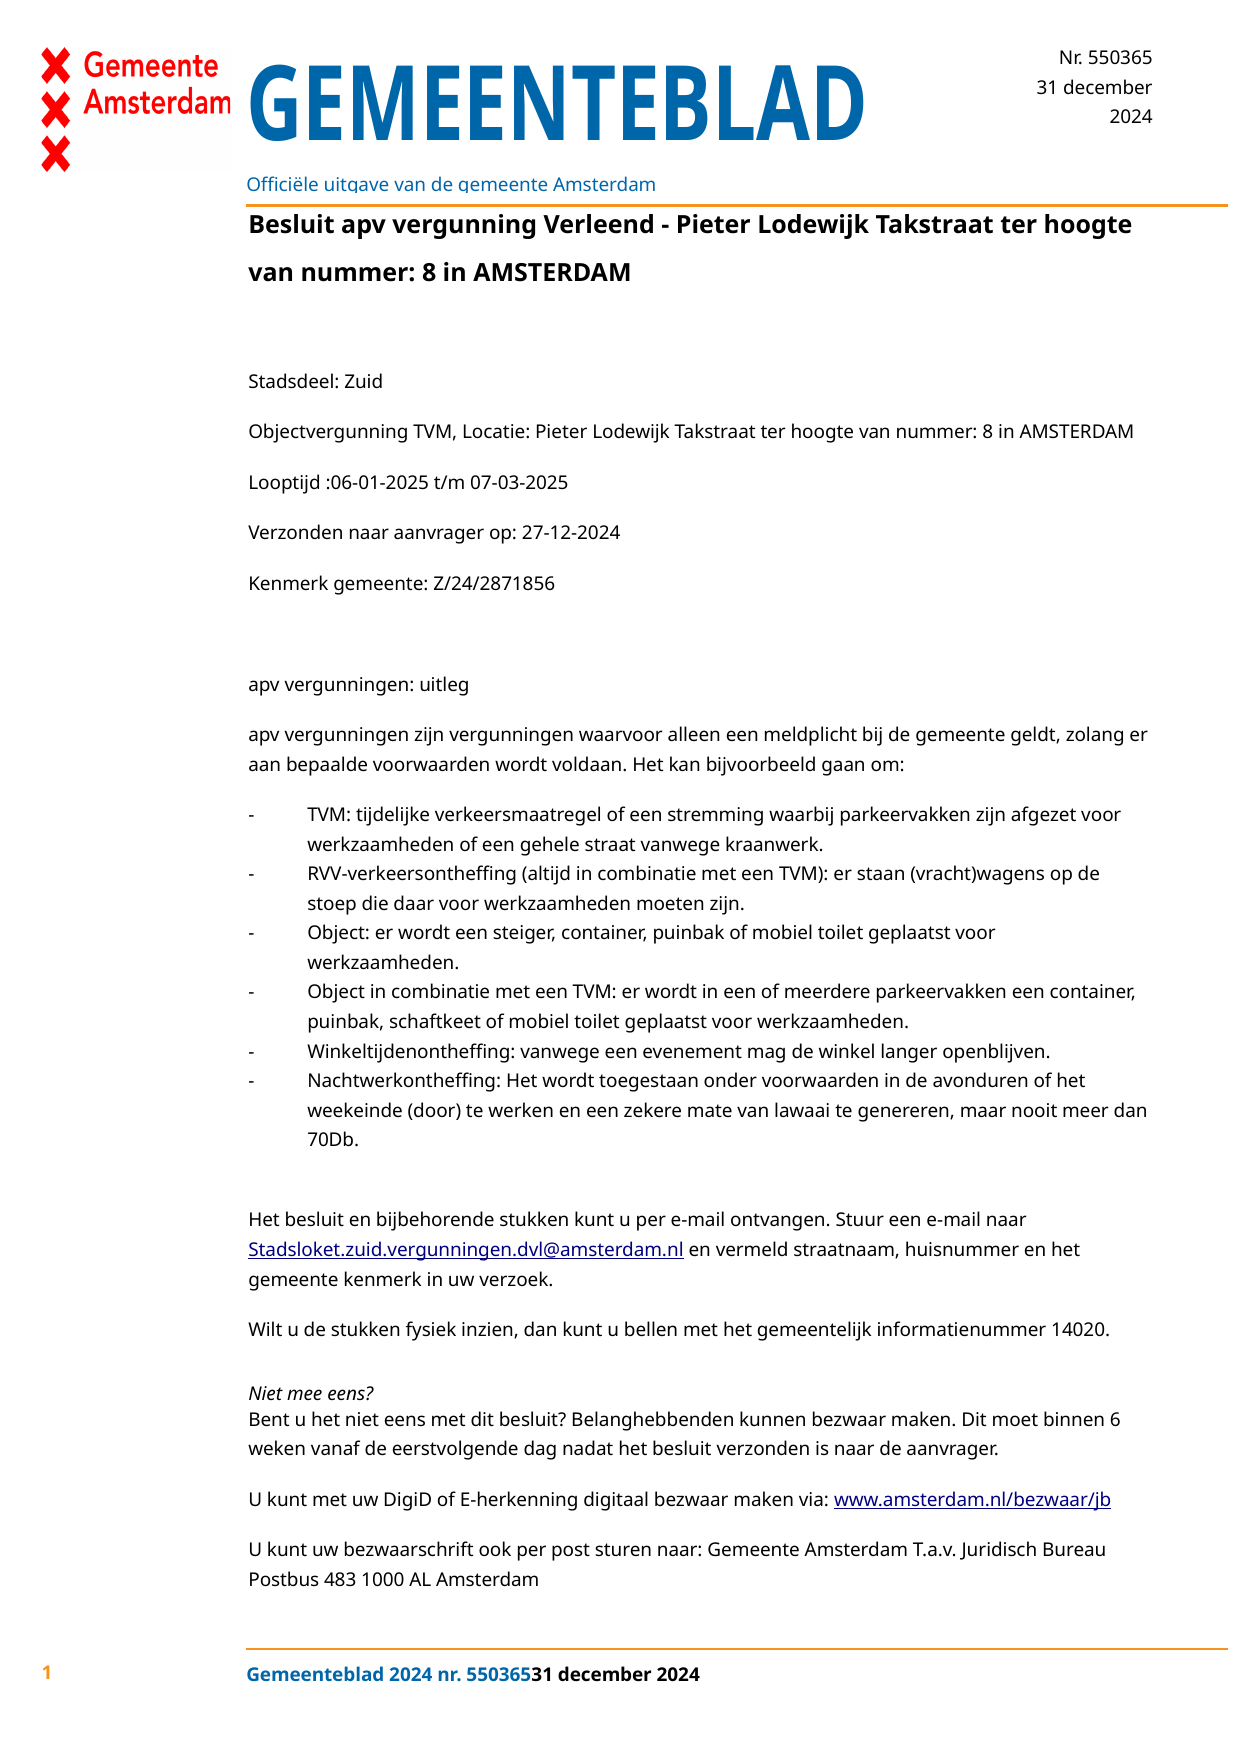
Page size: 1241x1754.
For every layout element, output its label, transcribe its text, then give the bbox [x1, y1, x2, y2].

text Looptijd :06-01-2025 t/m 07-03-2025 [248, 469, 1152, 495]
list Winkeltijdenontheffing: vanwege een evenement mag de winkel langer openblijven. [248, 1038, 1152, 1064]
list Nachtwerkontheffing: Het wordt toegestaan onder voorwaarden in de avonduren of het weekeinde (door) te werken en een zekere mate van lawaai te genereren, maar nooit meer dan 70Db. [248, 1067, 1152, 1152]
text U kunt uw bezwaarschrift ook per post sturen naar: Gemeente Amsterdam T.a.v. Juridisch Bureau Postbus 483 1000 AL Amsterdam [248, 1536, 1152, 1592]
list Object in combinatie met een TVM: er wordt in een of meerdere parkeervakken een container, puinbak, schaftkeet of mobiel toilet geplaatst voor werkzaamheden. [248, 979, 1152, 1034]
list Object: er wordt een steiger, container, puinbak of mobiel toilet geplaatst voor werkzaamheden. [248, 919, 1152, 975]
text Niet mee eens? [248, 1380, 1152, 1406]
text Besluit apv vergunning Verleend - Pieter Lodewijk Takstraat ter hoogte van nummer: 8 in AMSTERDAM [248, 207, 1152, 288]
text Objectvergunning TVM, Locatie: Pieter Lodewijk Takstraat ter hoogte van nummer: 8 in AMSTERDAM [248, 419, 1152, 444]
text apv vergunningen zijn vergunningen waarvoor alleen een meldplicht bij de gemeente geldt, zolang er aan bepaalde voorwaarden wordt voldaan. Het kan bijvoorbeeld gaan om: [248, 721, 1152, 777]
picture [41, 47, 231, 172]
text Stadsdeel: Zuid [248, 368, 1152, 394]
text Wilt u de stukken fysiek inzien, dan kunt u bellen met het gemeentelijk informatienummer 14020. [248, 1316, 1152, 1342]
list TVM: tijdelijke verkeersmaatregel of een stremming waarbij parkeervakken zijn afgezet voor werkzaamheden of een gehele straat vanwege kraanwerk. [248, 801, 1152, 857]
text Verzonden naar aanvrager op: 27-12-2024 [248, 519, 1152, 545]
text U kunt met uw DigiD of E-herkenning digitaal bezwaar maken via: www.amsterdam.nl/bezwaar/jb [248, 1486, 1152, 1512]
text Het besluit en bijbehorende stukken kunt u per e-mail ontvangen. Stuur een e-mail naar Stadsloket.zuid.vergunningen.dvl@amsterdam.nl en vermeld straatnaam, huisnummer en het gemeente kenmerk in uw verzoek. [248, 1207, 1152, 1292]
text Bent u het niet eens met dit besluit? Belanghebbenden kunnen bezwaar maken. Dit moet binnen 6 weken vanaf de eerstvolgende dag nadat het besluit verzonden is naar de aanvrager. [248, 1406, 1152, 1461]
list RVV-verkeersontheffing (altijd in combinatie met een TVM): er staan (vracht)wagens op de stoep die daar voor werkzaamheden moeten zijn. [248, 860, 1152, 916]
text apv vergunningen: uitleg [248, 671, 1152, 697]
text Kenmerk gemeente: Z/24/2871856 [248, 570, 1152, 596]
